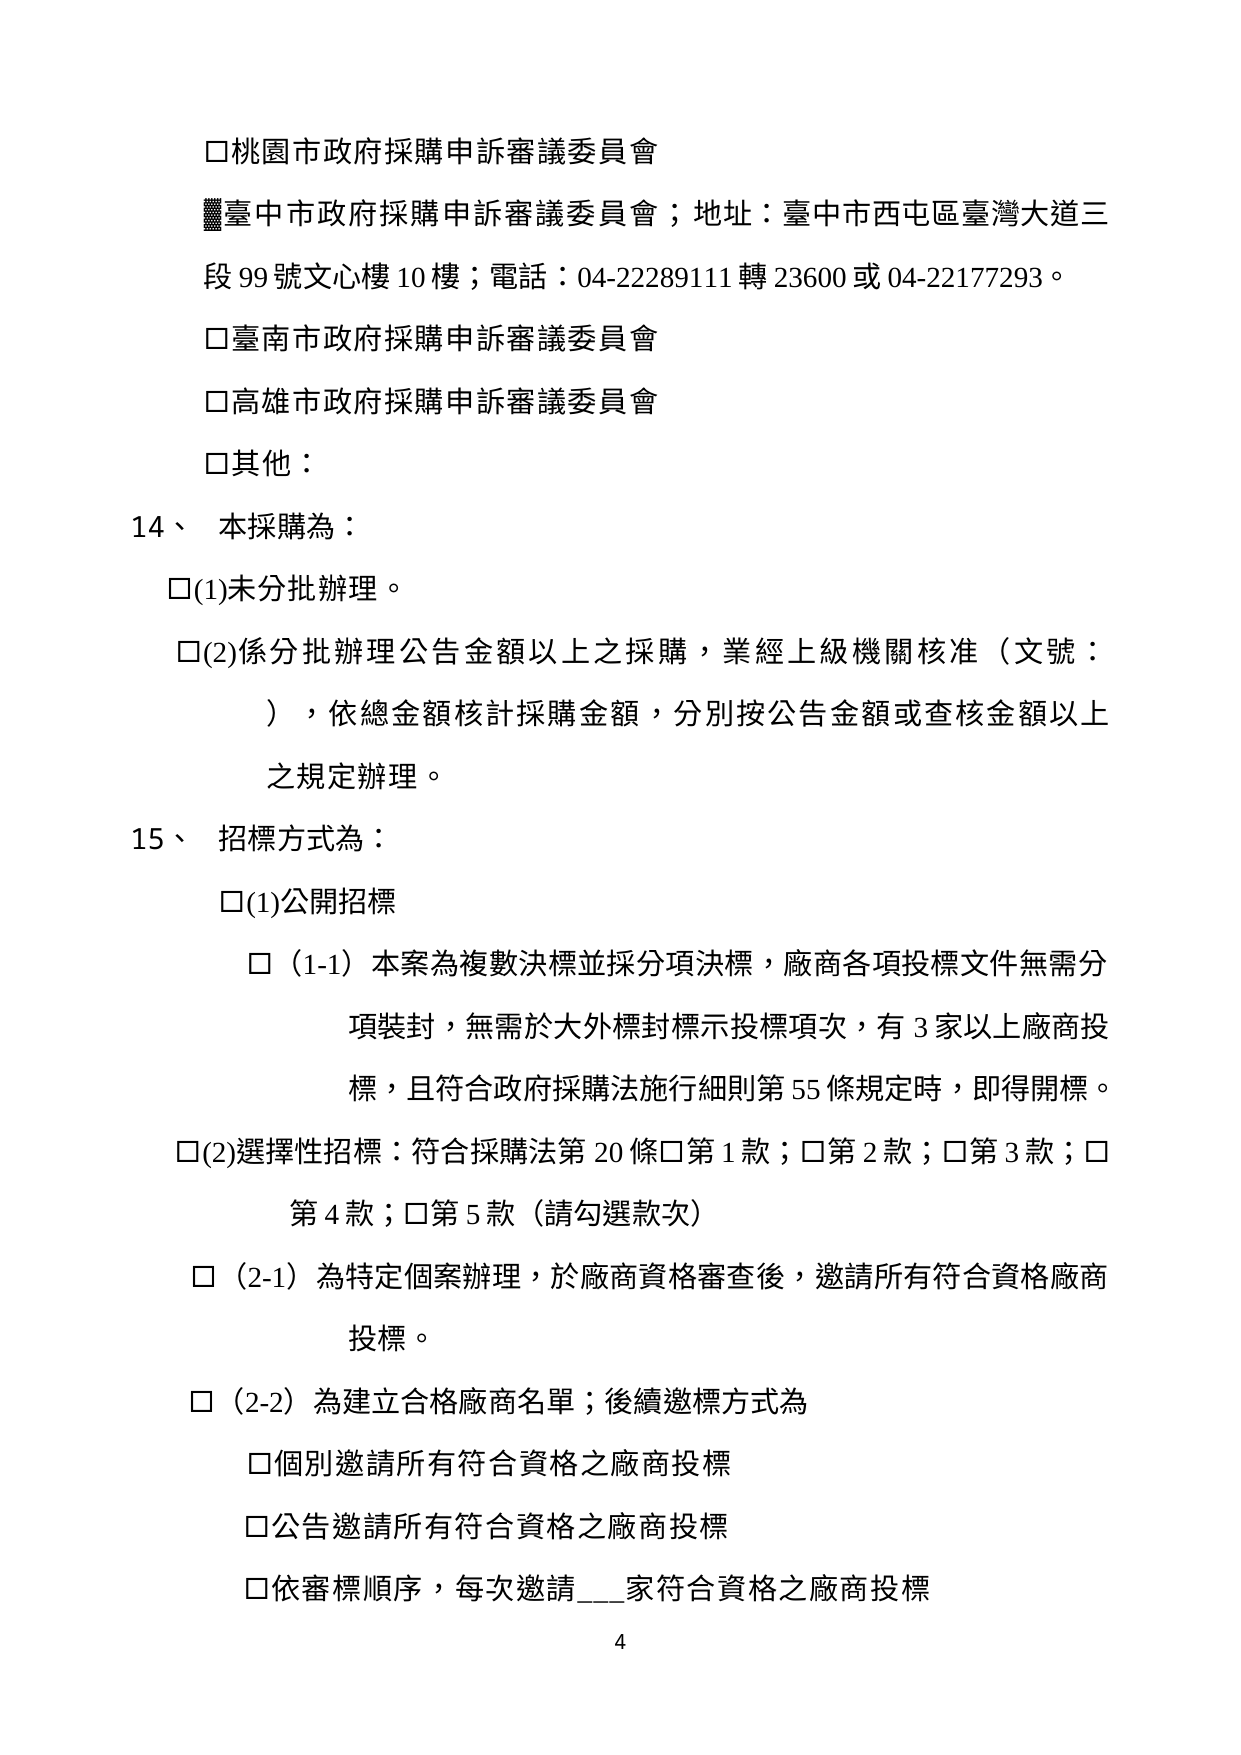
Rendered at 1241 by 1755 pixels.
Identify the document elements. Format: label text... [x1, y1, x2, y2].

text 其他： [189, 420, 1110, 483]
text 桃園市政府採購申訴審議委員會 [204, 108, 1110, 170]
list 招標方式為： [130, 795, 1110, 858]
text (1)未分批辦理。 [130, 545, 1110, 608]
text (2)係分批辦理公告金額以上之採購，業經上級機關核准（文號： ），依總金額核計採購金額，分別按公告金額或查核金額以上之規定辦理。 [130, 608, 1110, 795]
text 個別邀請所有符合資格之廠商投標 [130, 1420, 1110, 1483]
text 臺南市政府採購申訴審議委員會 [204, 295, 1110, 358]
text 依審標順序，每次邀請___家符合資格之廠商投標 [130, 1545, 1110, 1608]
text ▓臺中市政府採購申訴審議委員會；地址：臺中市西屯區臺灣大道三段99號文心樓10樓；電話：04-22289111轉23600或04-22177293。 [204, 170, 1110, 295]
text （1-1）本案為複數決標並採分項決標，廠商各項投標文件無需分項裝封，無需於大外標封標示投標項次，有3家以上廠商投標，且符合政府採購法施行細則第55條規定時，即得開標。 [247, 920, 1110, 1108]
text （2-2）為建立合格廠商名單；後續邀標方式為 [130, 1358, 1110, 1420]
list 本採購為： [130, 483, 1110, 545]
text 公告邀請所有符合資格之廠商投標 [130, 1483, 1110, 1545]
text (2)選擇性招標：符合採購法第20條第1款；第2款；第3款；第4款；第5款（請勾選款次） [130, 1108, 1110, 1233]
text （2-1）為特定個案辦理，於廠商資格審查後，邀請所有符合資格廠商投標。 [130, 1233, 1110, 1358]
text 高雄市政府採購申訴審議委員會 [204, 358, 1110, 420]
text (1)公開招標 [218, 858, 1110, 920]
